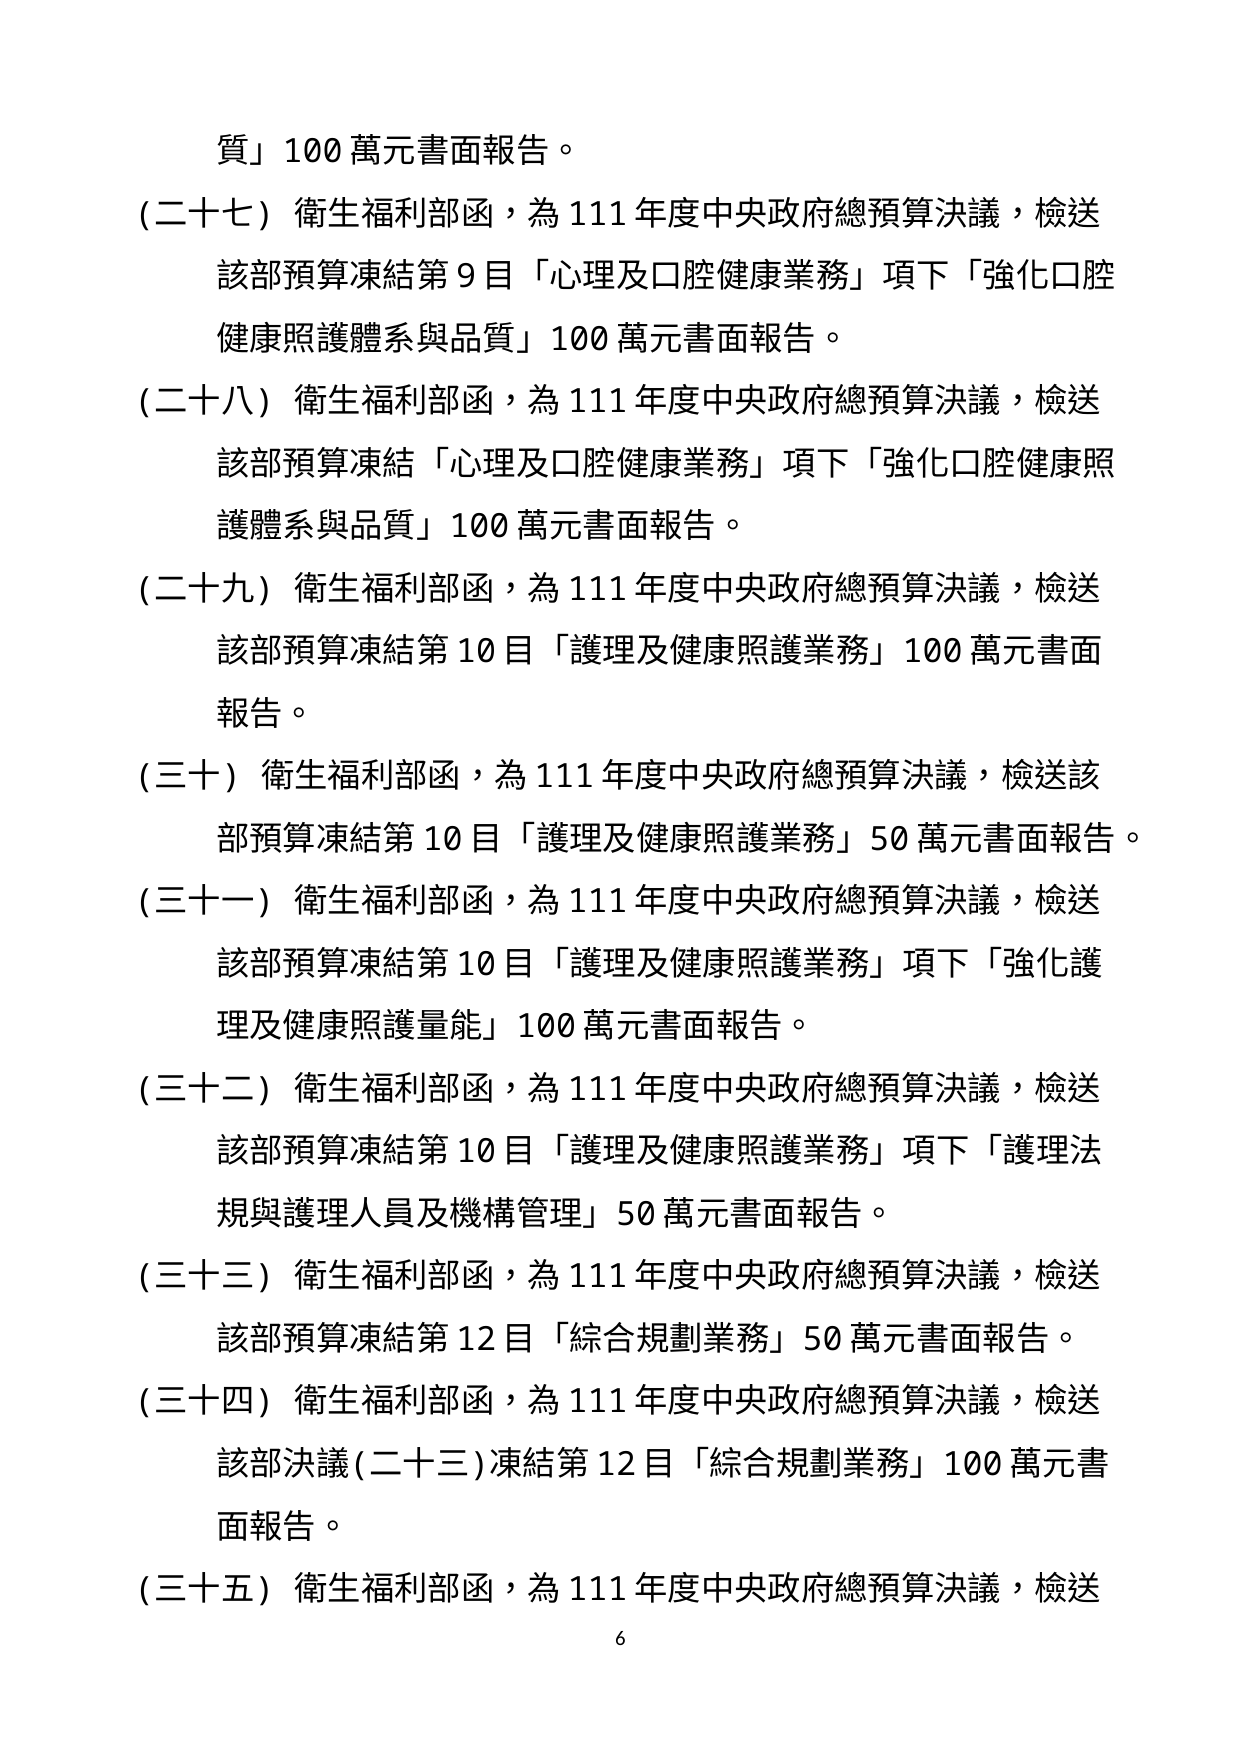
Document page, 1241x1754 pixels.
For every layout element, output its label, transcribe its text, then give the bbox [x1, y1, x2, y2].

text (三十四) 衛生福利部函，為111年度中央政府總預算決議，檢送該部決議(二十三)凍結第12目「綜合規劃業務」100萬元書面報告。 [134, 1357, 1122, 1544]
text (二十九) 衛生福利部函，為111年度中央政府總預算決議，檢送該部預算凍結第10目「護理及健康照護業務」100萬元書面報告。 [134, 544, 1122, 732]
text (二十八) 衛生福利部函，為111年度中央政府總預算決議，檢送該部預算凍結「心理及口腔健康業務」項下「強化口腔健康照護體系與品質」100萬元書面報告。 [134, 357, 1122, 544]
text (三十五) 衛生福利部函，為111年度中央政府總預算決議，檢送 [134, 1544, 1122, 1607]
text 質」100萬元書面報告。 [134, 107, 1122, 169]
text (二十七) 衛生福利部函，為111年度中央政府總預算決議，檢送該部預算凍結第9目「心理及口腔健康業務」項下「強化口腔健康照護體系與品質」100萬元書面報告。 [134, 169, 1122, 357]
text (三十) 衛生福利部函，為111年度中央政府總預算決議，檢送該部預算凍結第10目「護理及健康照護業務」50萬元書面報告。 [134, 732, 1122, 857]
text (三十二) 衛生福利部函，為111年度中央政府總預算決議，檢送該部預算凍結第10目「護理及健康照護業務」項下「護理法規與護理人員及機構管理」50萬元書面報告。 [134, 1044, 1122, 1232]
text (三十一) 衛生福利部函，為111年度中央政府總預算決議，檢送該部預算凍結第10目「護理及健康照護業務」項下「強化護理及健康照護量能」100萬元書面報告。 [134, 857, 1122, 1044]
text (三十三) 衛生福利部函，為111年度中央政府總預算決議，檢送該部預算凍結第12目「綜合規劃業務」50萬元書面報告。 [134, 1232, 1122, 1357]
